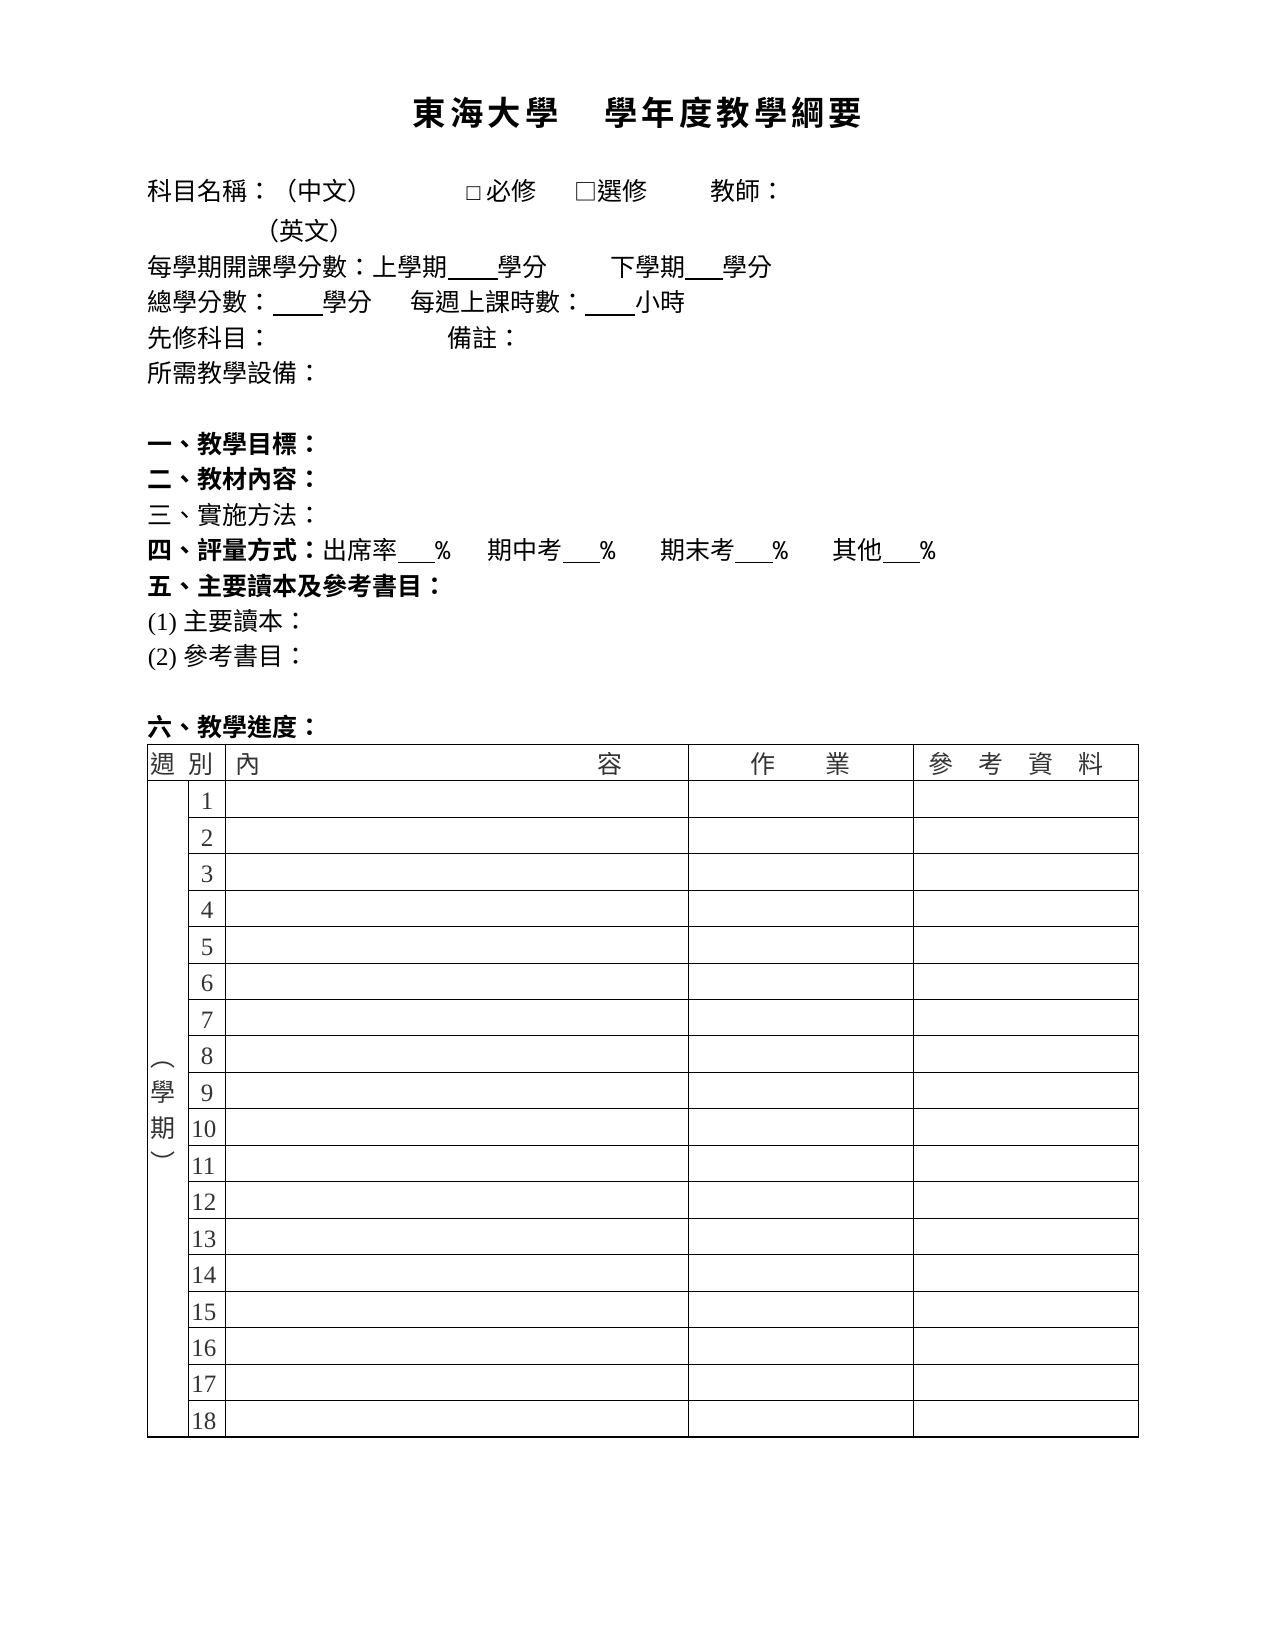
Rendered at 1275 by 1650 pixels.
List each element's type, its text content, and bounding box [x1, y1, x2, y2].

text （英文） [148, 212, 1127, 248]
table_cell 15 [189, 1292, 225, 1327]
table_cell [689, 1000, 913, 1035]
table_cell 1 [189, 781, 225, 817]
text 四、評量方式：出席率 % 期中考 % 期末考 % 其他 % [148, 531, 1127, 567]
table_cell ︵ 學 期 ︶ [148, 781, 188, 1436]
table_cell [914, 1036, 1138, 1072]
text 每學期開課學分數：上學期 學分 下學期 學分 [148, 248, 1127, 283]
table_cell [226, 1000, 688, 1035]
table_cell 2 [189, 818, 225, 853]
table_cell [914, 1401, 1138, 1436]
table_cell [914, 927, 1138, 962]
table_cell [689, 891, 913, 926]
table_cell 7 [189, 1000, 225, 1035]
table_cell [226, 781, 688, 817]
table_cell [689, 1401, 913, 1436]
table_cell 4 [189, 891, 225, 926]
table_cell [914, 1292, 1138, 1327]
table_cell [689, 1182, 913, 1218]
table_cell [226, 1292, 688, 1327]
table_header 內 容 [226, 745, 688, 780]
table_cell [689, 1328, 913, 1363]
table_header 作 業 [689, 745, 913, 780]
table_cell [914, 1109, 1138, 1145]
table_cell 8 [189, 1036, 225, 1072]
table_cell [226, 1365, 688, 1400]
table_cell [689, 1073, 913, 1108]
table_cell [226, 964, 688, 999]
text 一、教學目標： [148, 425, 1127, 460]
table_cell [914, 1182, 1138, 1218]
table_cell [914, 1365, 1138, 1400]
table_cell [914, 964, 1138, 999]
table_cell [914, 891, 1138, 926]
table_cell [689, 1365, 913, 1400]
table_cell [914, 1000, 1138, 1035]
table_cell [226, 1036, 688, 1072]
table_cell 13 [189, 1219, 225, 1254]
table_cell [914, 1073, 1138, 1108]
table_cell 18 [189, 1401, 225, 1436]
table_cell [689, 781, 913, 817]
table_cell [226, 1109, 688, 1145]
text 東海大學 學年度教學綱要 [148, 75, 1127, 137]
table_cell 11 [189, 1146, 225, 1181]
table_cell [226, 1401, 688, 1436]
table_cell [226, 1073, 688, 1108]
table_cell [689, 818, 913, 853]
text (2) 參考書目： [148, 637, 1127, 673]
table_cell [689, 1146, 913, 1181]
text 二、教材內容： [148, 460, 1127, 496]
table_cell [226, 1328, 688, 1363]
table_cell [689, 1036, 913, 1072]
table_cell 5 [189, 927, 225, 962]
table_cell [226, 891, 688, 926]
table_cell [689, 964, 913, 999]
table_cell [689, 854, 913, 889]
text 所需教學設備： [148, 354, 1127, 389]
table_cell [689, 1255, 913, 1291]
table_cell [226, 1182, 688, 1218]
table_cell 17 [189, 1365, 225, 1400]
table_cell 6 [189, 964, 225, 999]
table_cell [914, 854, 1138, 889]
table_cell 10 [189, 1109, 225, 1145]
text 五、主要讀本及參考書目： [148, 567, 1127, 602]
table_cell [689, 1219, 913, 1254]
table_cell [226, 1255, 688, 1291]
table_cell [914, 781, 1138, 817]
table_cell [689, 1292, 913, 1327]
table_header 週 別 [148, 745, 225, 780]
text 先修科目： 備註： [148, 319, 1127, 354]
table_cell [914, 1146, 1138, 1181]
table_cell [226, 854, 688, 889]
text 三、實施方法： [148, 496, 1127, 531]
table_cell [914, 818, 1138, 853]
table_cell 9 [189, 1073, 225, 1108]
text (1) 主要讀本： [148, 602, 1127, 637]
table_cell 12 [189, 1182, 225, 1218]
table_cell [226, 927, 688, 962]
table_cell [689, 927, 913, 962]
table_header 參 考 資 料 [914, 745, 1138, 780]
table_cell 16 [189, 1328, 225, 1363]
table_cell [226, 1146, 688, 1181]
table_cell [914, 1255, 1138, 1291]
text 總學分數： 學分 每週上課時數： 小時 [148, 283, 1127, 319]
table_cell [226, 818, 688, 853]
table_cell [914, 1219, 1138, 1254]
text 六、教學進度： [148, 708, 1127, 744]
table_cell [914, 1328, 1138, 1363]
text 科目名稱：（中文） □ 必修 □選修 教師： [148, 150, 1127, 212]
table_cell [689, 1109, 913, 1145]
table_cell 3 [189, 854, 225, 889]
table_cell [226, 1219, 688, 1254]
table_cell 14 [189, 1255, 225, 1291]
